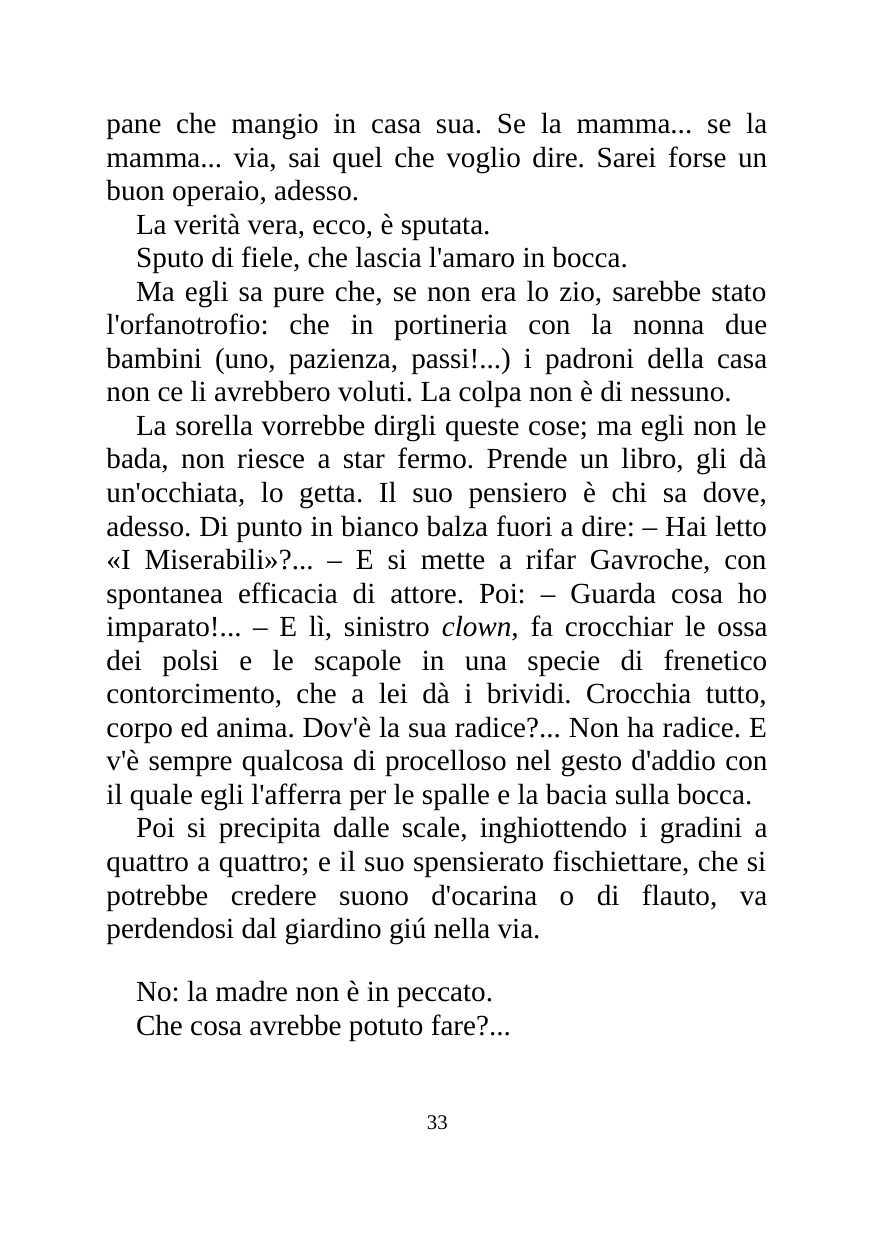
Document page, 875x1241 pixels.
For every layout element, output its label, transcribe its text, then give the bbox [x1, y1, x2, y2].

text Che cosa avrebbe potuto fare?... [106, 1008, 768, 1041]
text pane che mangio in casa sua. Se la mamma... se la mamma... via, sai quel che voglio dire. Sarei forse un buon operaio, adesso. [106, 106, 768, 207]
text Poi si precipita dalle scale, inghiottendo i gradini a quattro a quattro; e il suo spensierato fischiettare, che si potrebbe credere suono d'ocarina o di flauto, va perdendosi dal giardino giú nella via. [106, 811, 768, 945]
text La verità vera, ecco, è sputata. [106, 207, 768, 240]
text Sputo di fiele, che lascia l'amaro in bocca. [106, 240, 768, 274]
text Ma egli sa pure che, se non era lo zio, sarebbe stato l'orfanotrofio: che in portineria con la nonna due bambini (uno, pazienza, passi!...) i padroni della casa non ce li avrebbero voluti. La colpa non è di nessuno. [106, 274, 768, 408]
text No: la madre non è in peccato. [106, 974, 768, 1008]
text La sorella vorrebbe dirgli queste cose; ma egli non le bada, non riesce a star fermo. Prende un libro, gli dà un'occhiata, lo getta. Il suo pensiero è chi sa dove, adesso. Di punto in bianco balza fuori a dire: – Hai letto «I Miserabili»?... – E si mette a rifar Gavroche, con spontanea efficacia di attore. Poi: – Guarda cosa ho imparato!... – E lì, sinistro clown, fa crocchiar le ossa dei polsi e le scapole in una specie di frenetico contorcimento, che a lei dà i brividi. Crocchia tutto, corpo ed anima. Dov'è la sua radice?... Non ha radice. E v'è sempre qualcosa di procelloso nel gesto d'addio con il quale egli l'afferra per le spalle e la bacia sulla bocca. [106, 408, 768, 811]
